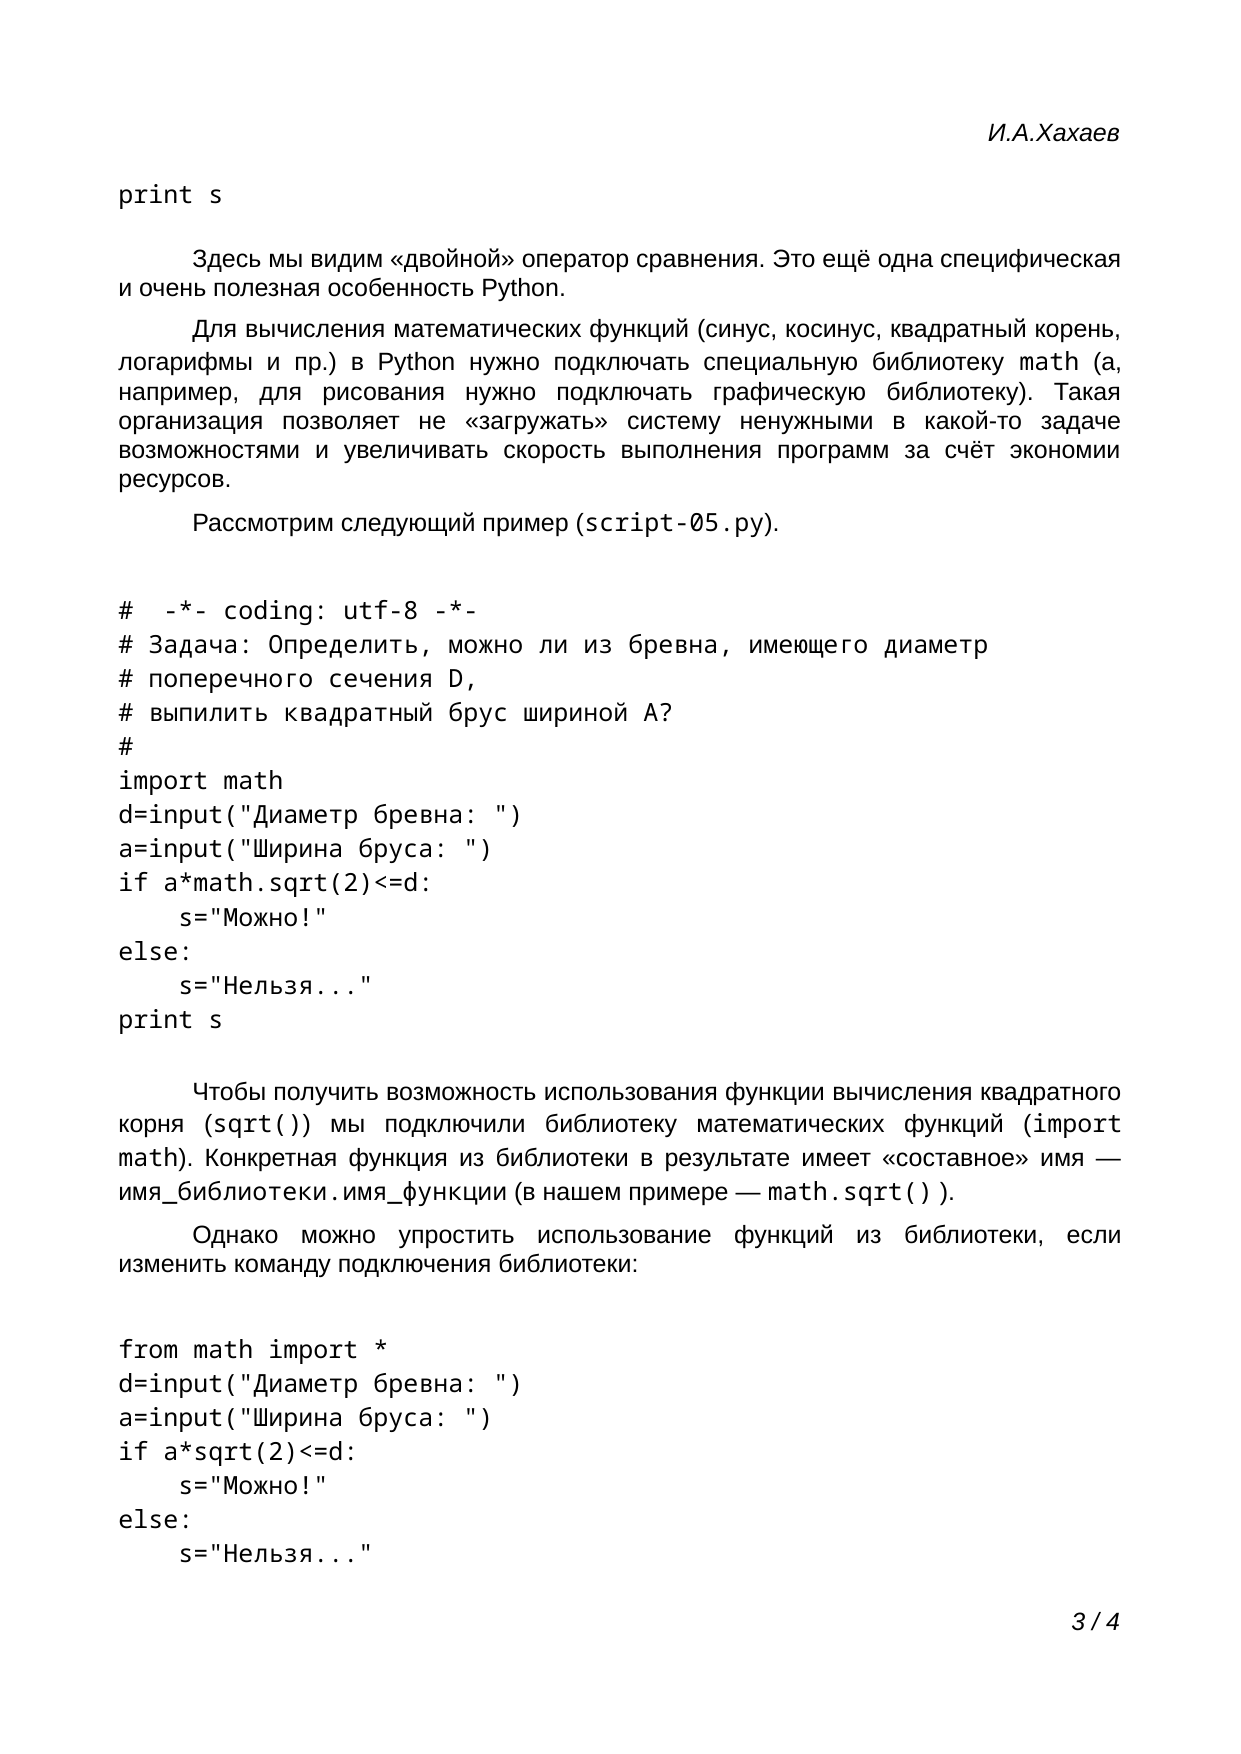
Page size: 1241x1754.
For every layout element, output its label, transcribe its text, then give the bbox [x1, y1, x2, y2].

list else: [118, 1502, 1122, 1536]
list if a*sqrt(2)<=d: [118, 1433, 1122, 1468]
list d=input("Диаметр бревна: ") [118, 1365, 1122, 1399]
list if a*math.sqrt(2)<=d: [118, 865, 1122, 899]
list s="Можно!" [118, 1468, 1122, 1502]
list s="Нельзя..." [118, 967, 1122, 1001]
text Для вычисления математических функций (синус, косинус, квадратный корень, логарифмы и пр.) в Python нужно подключать специальную библиотеку math (а, например, для рисования нужно подключать графическую библиотеку). Такая организация позволяет не «загружать» систему ненужными в какой-то задаче возможностями и увеличивать скорость выполнения программ за счёт экономии ресурсов. [118, 314, 1122, 492]
list # поперечного сечения D, [118, 661, 1122, 695]
text Чтобы получить возможность использования функции вычисления квадратного корня (sqrt()) мы подключили библиотеку математических функций (import math). Конкретная функция из библиотеки в результате имеет «составное» имя — имя_библиотеки.имя_функции (в нашем примере — math.sqrt() ). [118, 1077, 1122, 1208]
list a=input("Ширина бруса: ") [118, 1399, 1122, 1433]
list d=input("Диаметр бревна: ") [118, 797, 1122, 831]
list print s [118, 176, 1122, 210]
list # Задача: Определить, можно ли из бревна, имеющего диаметр [118, 627, 1122, 661]
list import math [118, 763, 1122, 797]
list # [118, 729, 1122, 763]
list a=input("Ширина бруса: ") [118, 831, 1122, 865]
list else: [118, 933, 1122, 967]
list # -*- coding: utf-8 -*- [118, 593, 1122, 627]
text Однако можно упростить использование функций из библиотеки, если изменить команду подключения библиотеки: [118, 1220, 1122, 1278]
list s="Нельзя..." [118, 1536, 1122, 1570]
list # выпилить квадратный брус шириной А? [118, 695, 1122, 729]
text Здесь мы видим «двойной» оператор сравнения. Это ещё одна специфическая и очень полезная особенность Python. [118, 244, 1122, 302]
text Рассмотрим следующий пример (script-05.py). [118, 505, 1122, 539]
list s="Можно!" [118, 899, 1122, 933]
list print s [118, 1001, 1122, 1035]
list from math import * [118, 1331, 1122, 1365]
